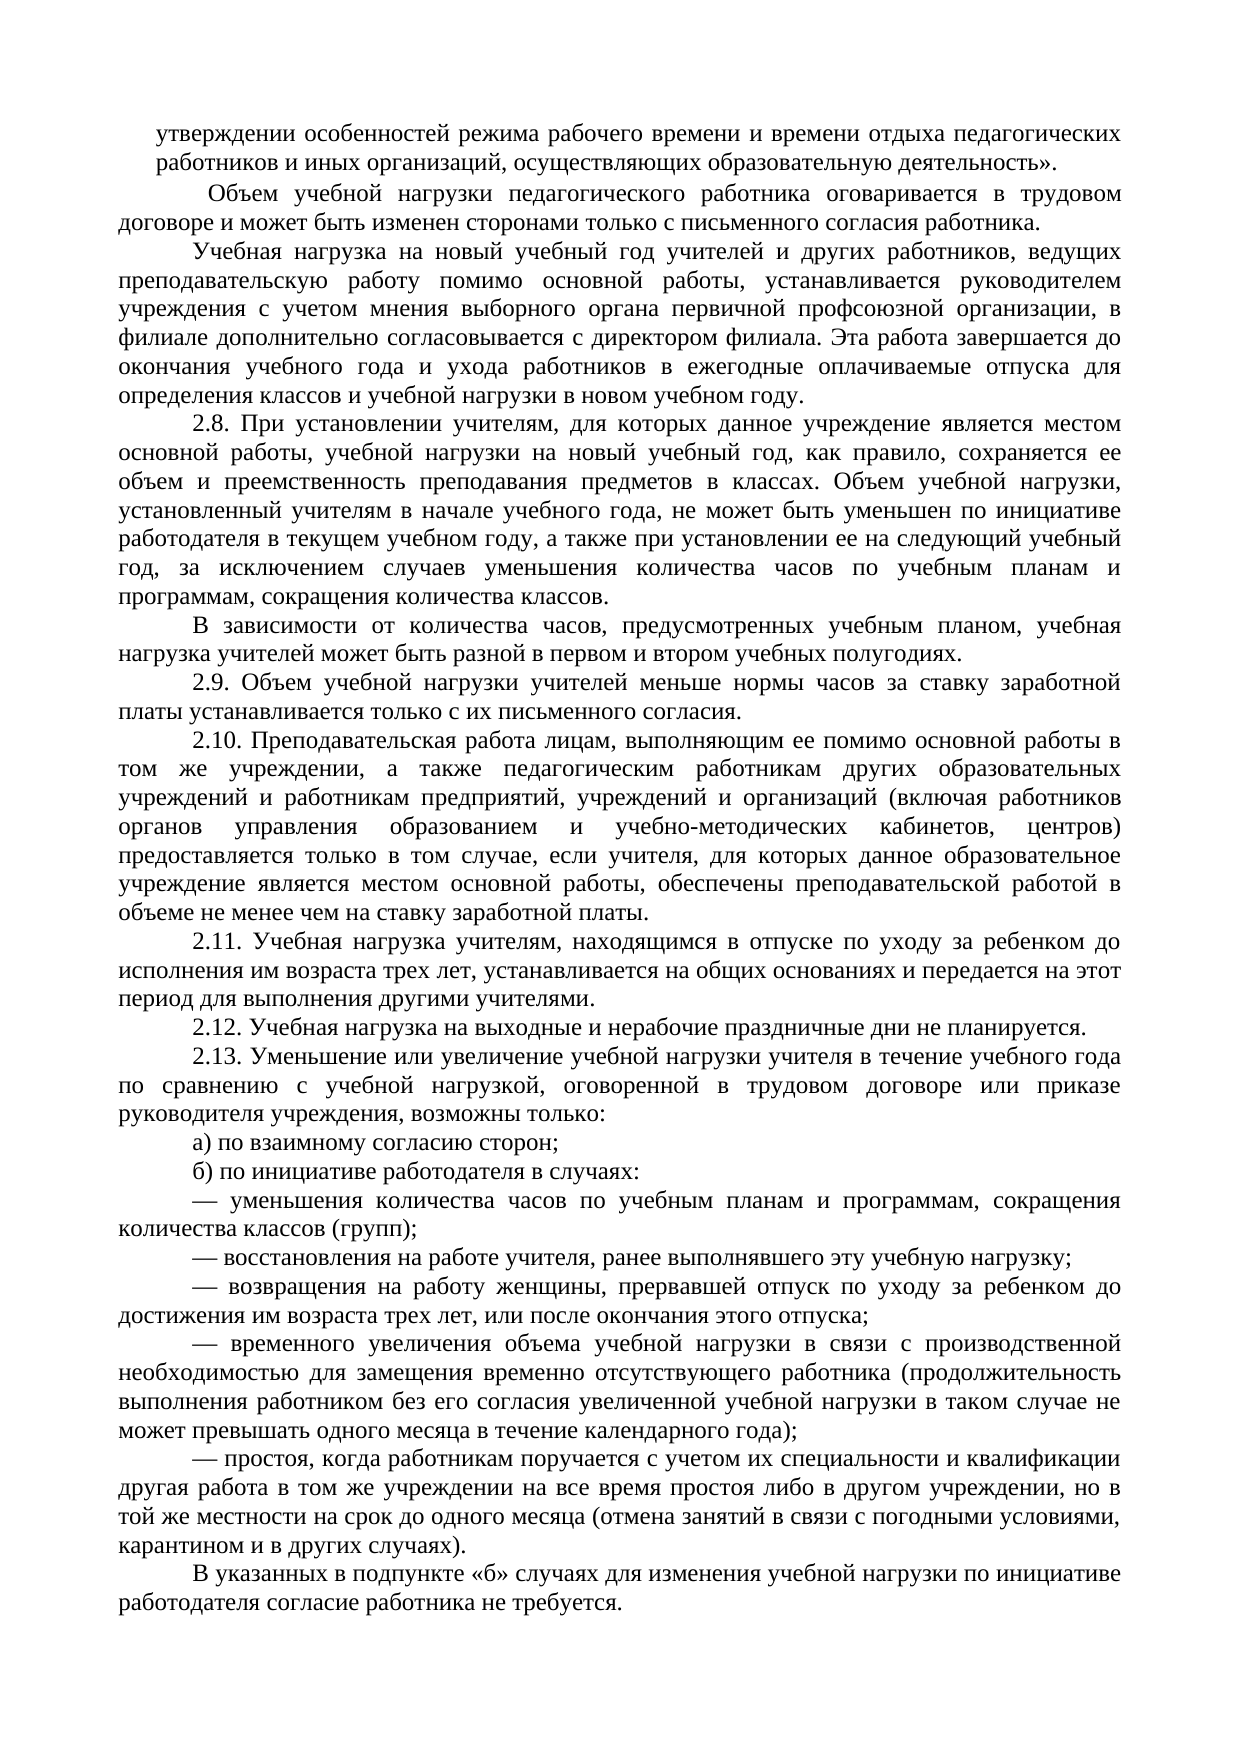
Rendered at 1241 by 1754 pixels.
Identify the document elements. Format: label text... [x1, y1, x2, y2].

text утверждении особенностей режима рабочего времени и времени отдыха педагогических работников и иных организаций, осуществляющих образовательную деятельность». [156, 118, 1122, 176]
text 2.9. Объем учебной нагрузки учителей меньше нормы часов за ставку заработной платы устанавливается только с их письменного согласия. [118, 667, 1122, 725]
text В указанных в подпункте «б» случаях для изменения учебной нагрузки по инициативе работодателя согласие работника не требуется. [118, 1558, 1122, 1616]
text — временного увеличения объема учебной нагрузки в связи с производственной необходимостью для замещения временно отсутствующего работника (продолжительность выполнения работником без его согласия увеличенной учебной нагрузки в таком случае не может превышать одного месяца в течение календарного года); [118, 1328, 1122, 1443]
text — уменьшения количества часов по учебным планам и программам, сокращения количества классов (групп); [118, 1185, 1122, 1242]
text В зависимости от количества часов, предусмотренных учебным планом, учебная нагрузка учителей может быть разной в первом и втором учебных полугодиях. [118, 610, 1122, 667]
text а) по взаимному согласию сторон; [118, 1127, 1122, 1156]
text 2.10. Преподавательская работа лицам, выполняющим ее помимо основной работы в том же учреждении, а также педагогическим работникам других образовательных учреждений и работникам предприятий, учреждений и организаций (включая работников органов управления образованием и учебно-методических кабинетов, центров) предоставляется только в том случае, если учителя, для которых данное образовательное учреждение является местом основной работы, обеспечены преподавательской работой в объеме не менее чем на ставку заработной платы. [118, 725, 1122, 926]
text Учебная нагрузка на новый учебный год учителей и других работников, ведущих преподавательскую работу помимо основной работы, устанавливается руководителем учреждения с учетом мнения выборного органа первичной профсоюзной организации, в филиале дополнительно согласовывается с директором филиала. Эта работа завершается до окончания учебного года и ухода работников в ежегодные оплачиваемые отпуска для определения классов и учебной нагрузки в новом учебном году. [118, 236, 1122, 408]
text 2.8. При установлении учителям, для которых данное учреждение является местом основной работы, учебной нагрузки на новый учебный год, как правило, сохраняется ее объем и преемственность преподавания предметов в классах. Объем учебной нагрузки, установленный учителям в начале учебного года, не может быть уменьшен по инициативе работодателя в текущем учебном году, а также при установлении ее на следующий учебный год, за исключением случаев уменьшения количества часов по учебным планам и программам, сокращения количества классов. [118, 408, 1122, 610]
text — простоя, когда работникам поручается с учетом их специальности и квалификации другая работа в том же учреждении на все время простоя либо в другом учреждении, но в той же местности на срок до одного месяца (отмена занятий в связи с погодными условиями, карантином и в других случаях). [118, 1443, 1122, 1558]
text — восстановления на работе учителя, ранее выполнявшего эту учебную нагрузку; [118, 1242, 1122, 1271]
text 2.11. Учебная нагрузка учителям, находящимся в отпуске по уходу за ребенком до исполнения им возраста трех лет, устанавливается на общих основаниях и передается на этот период для выполнения другими учителями. [118, 926, 1122, 1012]
text — возвращения на работу женщины, прервавшей отпуск по уходу за ребенком до достижения им возраста трех лет, или после окончания этого отпуска; [118, 1271, 1122, 1328]
text б) по инициативе работодателя в случаях: [118, 1156, 1122, 1185]
text 2.13. Уменьшение или увеличение учебной нагрузки учителя в течение учебного года по сравнению с учебной нагрузкой, оговоренной в трудовом договоре или приказе руководителя учреждения, возможны только: [118, 1041, 1122, 1127]
text Объем учебной нагрузки педагогического работника оговаривается в трудовом договоре и может быть изменен сторонами только с письменного согласия работника. [118, 178, 1122, 236]
text 2.12. Учебная нагрузка на выходные и нерабочие праздничные дни не планируется. [118, 1012, 1122, 1041]
